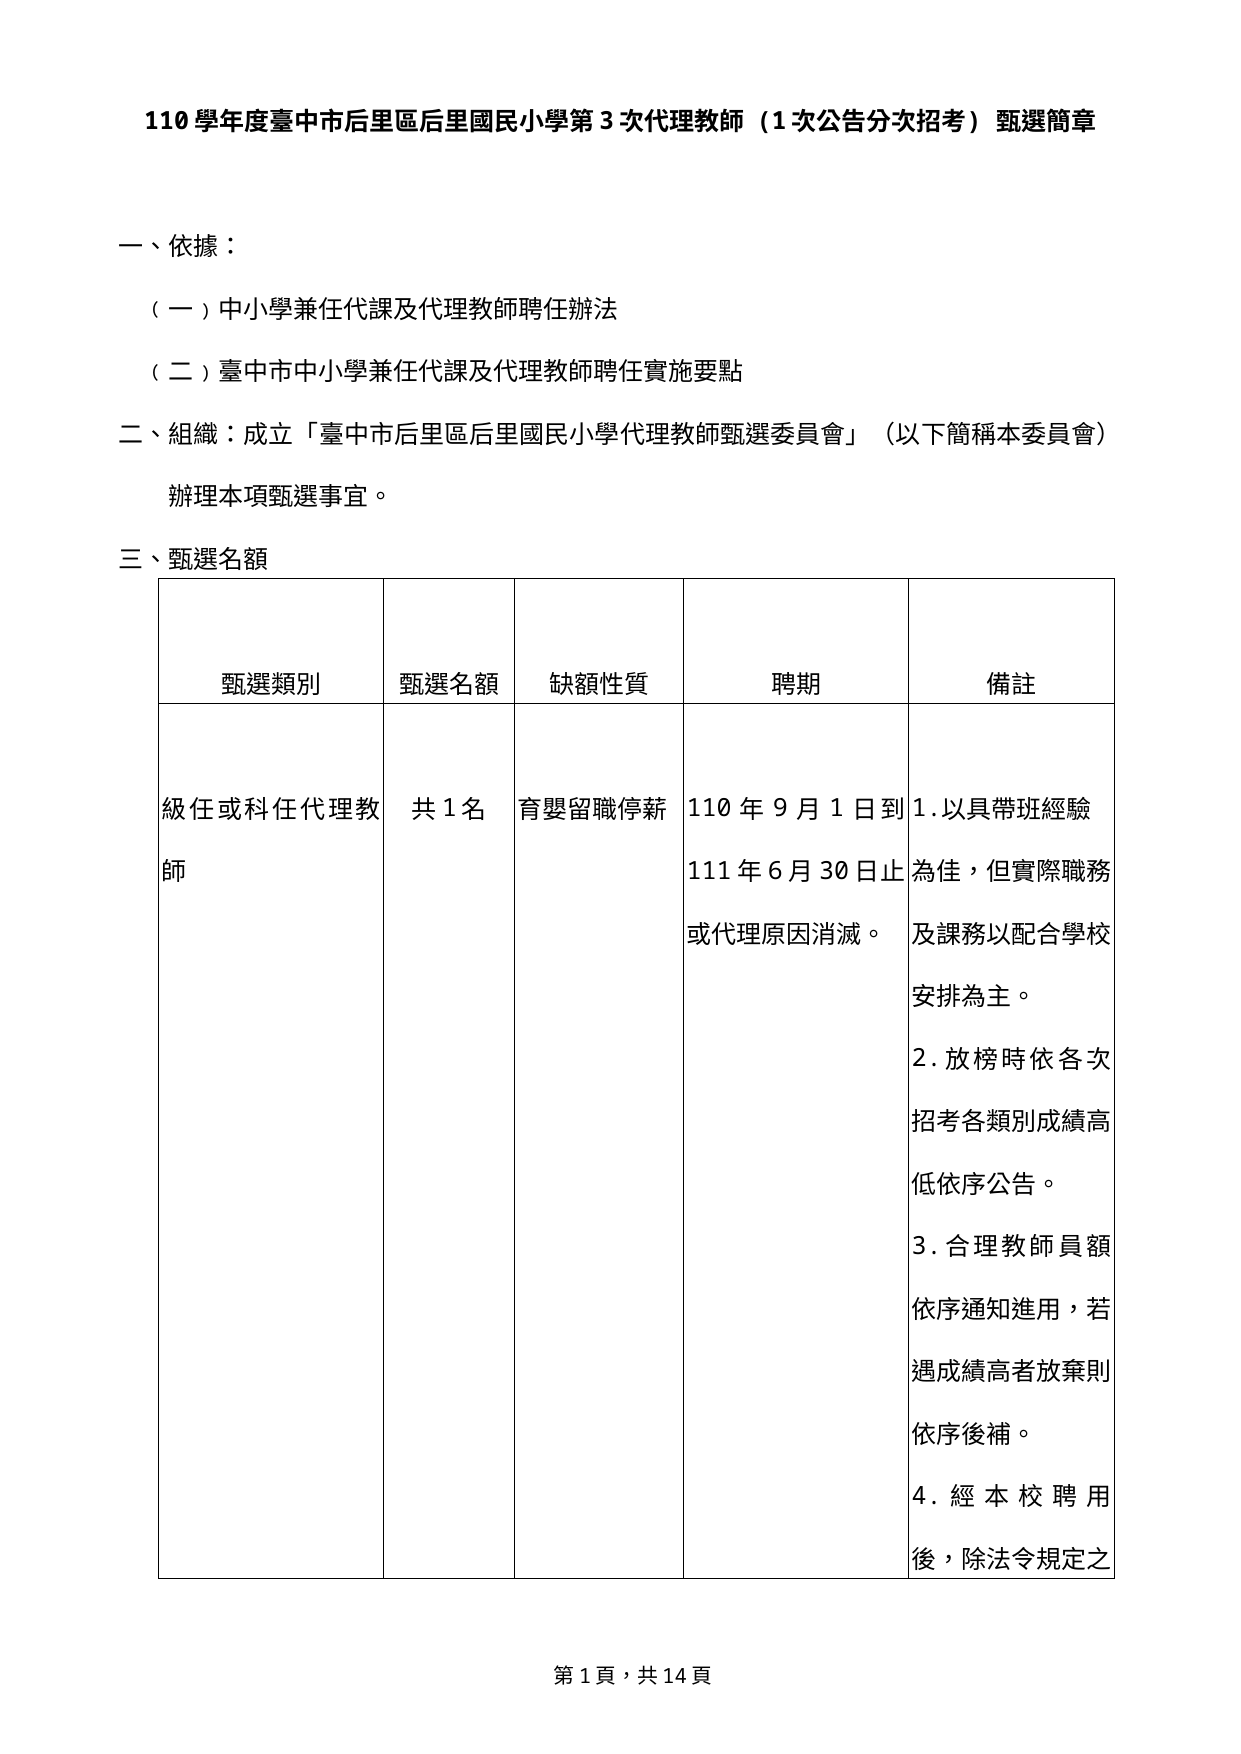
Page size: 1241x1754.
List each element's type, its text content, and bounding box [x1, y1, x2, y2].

table_header 缺額性質 [515, 579, 683, 703]
text 一、依據： [118, 203, 1122, 266]
table_cell 110年9月1日到111年6月30日止或代理原因消滅。 [684, 704, 908, 1578]
text 110學年度臺中市后里區后里國民小學第3次代理教師 (1次公告分次招考) 甄選簡章 [118, 78, 1122, 141]
text 三、甄選名額 [118, 516, 1122, 578]
table_header 甄選類別 [159, 579, 383, 703]
table_cell 級任或科任代理教師 [159, 704, 383, 1578]
text ﹙一﹚中小學兼任代課及代理教師聘任辦法 [143, 266, 1122, 328]
text ﹙二﹚臺中市中小學兼任代課及代理教師聘任實施要點 [143, 328, 1122, 391]
table_cell 1.以具帶班經驗為佳，但實際職務及課務以配合學校安排為主。 2.放榜時依各次招考各類別成績高低依序公告。 3.合理教師員額依序通知進用，若遇成績高者放棄則依序後補。 4.經本校聘用後，除法令規定之 [909, 704, 1114, 1578]
table_cell 共1名 [384, 704, 514, 1578]
text 二、組織：成立「臺中市后里區后里國民小學代理教師甄選委員會」（以下簡稱本委員會）辦理本項甄選事宜。 [118, 391, 1122, 516]
table_header 備註 [909, 579, 1114, 703]
table_header 聘期 [684, 579, 908, 703]
table_cell 育嬰留職停薪 [515, 704, 683, 1578]
table_header 甄選名額 [384, 579, 514, 703]
